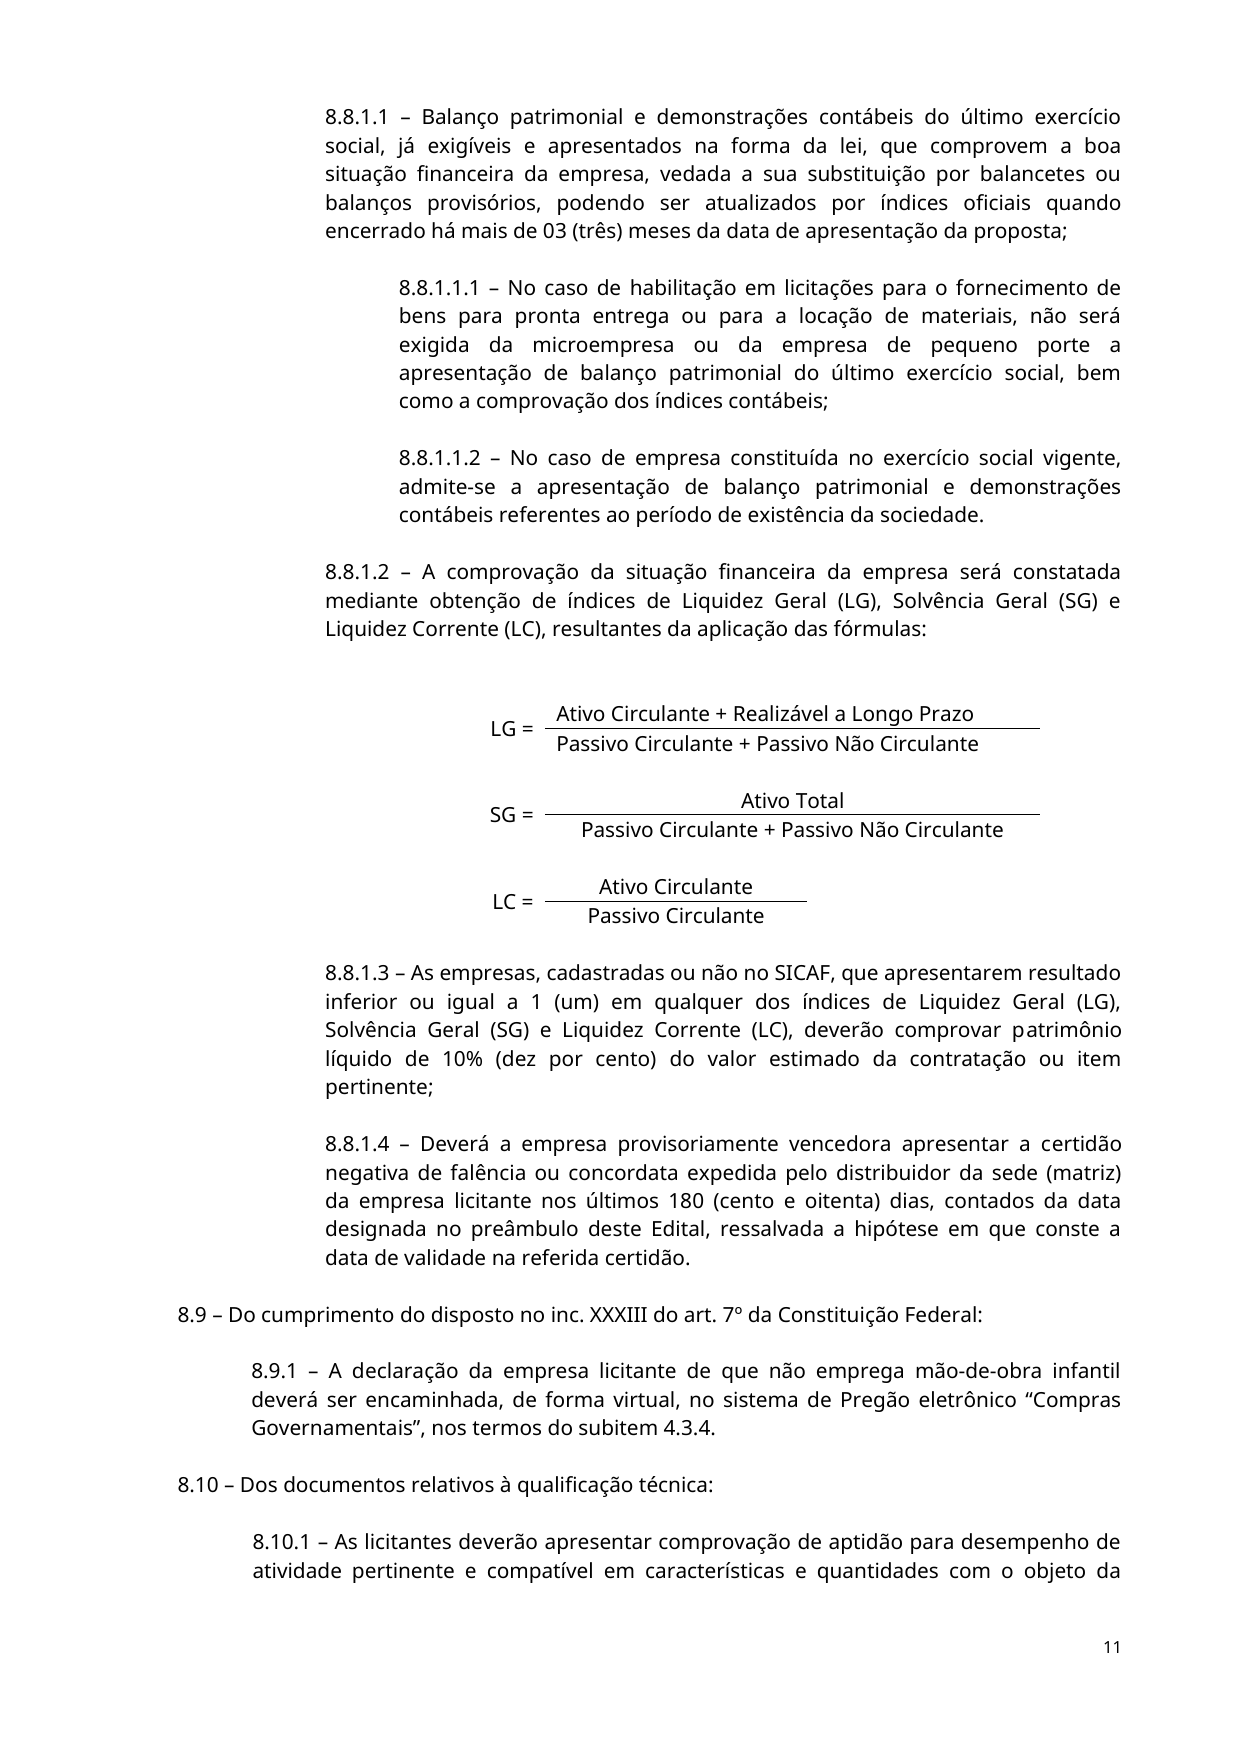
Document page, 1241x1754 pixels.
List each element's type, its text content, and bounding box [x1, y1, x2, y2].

table_cell Passivo Circulante + Passivo Não Circulante [545, 815, 1040, 844]
text 8.8.1.1 – Balanço patrimonial e demonstrações contábeis do último exercício social, já exigíveis e apresentados na forma da lei, que comprovem a boa situação financeira da empresa, vedada a sua substituição por balancetes ou balanços provisórios, podendo ser atualizados por índices oficiais quando encerrado há mais de 03 (três) meses da data de apresentação da proposta; [325, 102, 1122, 244]
text 8.8.1.1.2 – No caso de empresa constituída no exercício social vigente, admite-se a apresentação de balanço patrimonial e demonstrações contábeis referentes ao período de existência da sociedade. [399, 443, 1122, 529]
table_cell Passivo Circulante + Passivo Não Circulante [545, 729, 1040, 757]
table_cell Passivo Circulante [545, 902, 807, 930]
text 8.10.1 – As licitantes deverão apresentar comprovação de aptidão para desempenho de atividade pertinente e compatível em características e quantidades com o objeto da [252, 1527, 1122, 1584]
text 8.9 – Do cumprimento do disposto no inc. XXXIII do art. 7º da Constituição Federal: [177, 1300, 1122, 1328]
table_header SG = [341, 786, 545, 844]
table_header Ativo Circulante [545, 872, 807, 901]
text 8.8.1.2 – A comprovação da situação financeira da empresa será constatada mediante obtenção de índices de Liquidez Geral (LG), Solvência Geral (SG) e Liquidez Corrente (LC), resultantes da aplicação das fórmulas: [325, 557, 1122, 643]
text 8.8.1.4 – Deverá a empresa provisoriamente vencedora apresentar a certidão negativa de falência ou concordata expedida pelo distribuidor da sede (matriz) da empresa licitante nos últimos 180 (cento e oitenta) dias, contados da data designada no preâmbulo deste Edital, ressalvada a hipótese em que conste a data de validade na referida certidão. [325, 1129, 1122, 1271]
table_header LG = [348, 700, 545, 757]
text 8.8.1.1.1 – No caso de habilitação em licitações para o fornecimento de bens para pronta entrega ou para a locação de materiais, não será exigida da microempresa ou da empresa de pequeno porte a apresentação de balanço patrimonial do último exercício social, bem como a comprovação dos índices contábeis; [399, 273, 1122, 415]
table_header Ativo Total [545, 786, 1040, 814]
text 8.10 – Dos documentos relativos à qualificação técnica: [177, 1470, 1122, 1499]
table_header Ativo Circulante + Realizável a Longo Prazo [545, 700, 1040, 728]
text 8.9.1 – A declaração da empresa licitante de que não emprega mão-de-obra infantil deverá ser encaminhada, de forma virtual, no sistema de Pregão eletrônico “Compras Governamentais”, nos termos do subitem 4.3.4. [251, 1357, 1122, 1442]
table_header LC = [436, 872, 545, 930]
text 8.8.1.3 – As empresas, cadastradas ou não no SICAF, que apresentarem resultado inferior ou igual a 1 (um) em qualquer dos índices de Liquidez Geral (LG), Solvência Geral (SG) e Liquidez Corrente (LC), deverão comprovar patrimônio líquido de 10% (dez por cento) do valor estimado da contratação ou item pertinente; [325, 958, 1122, 1101]
